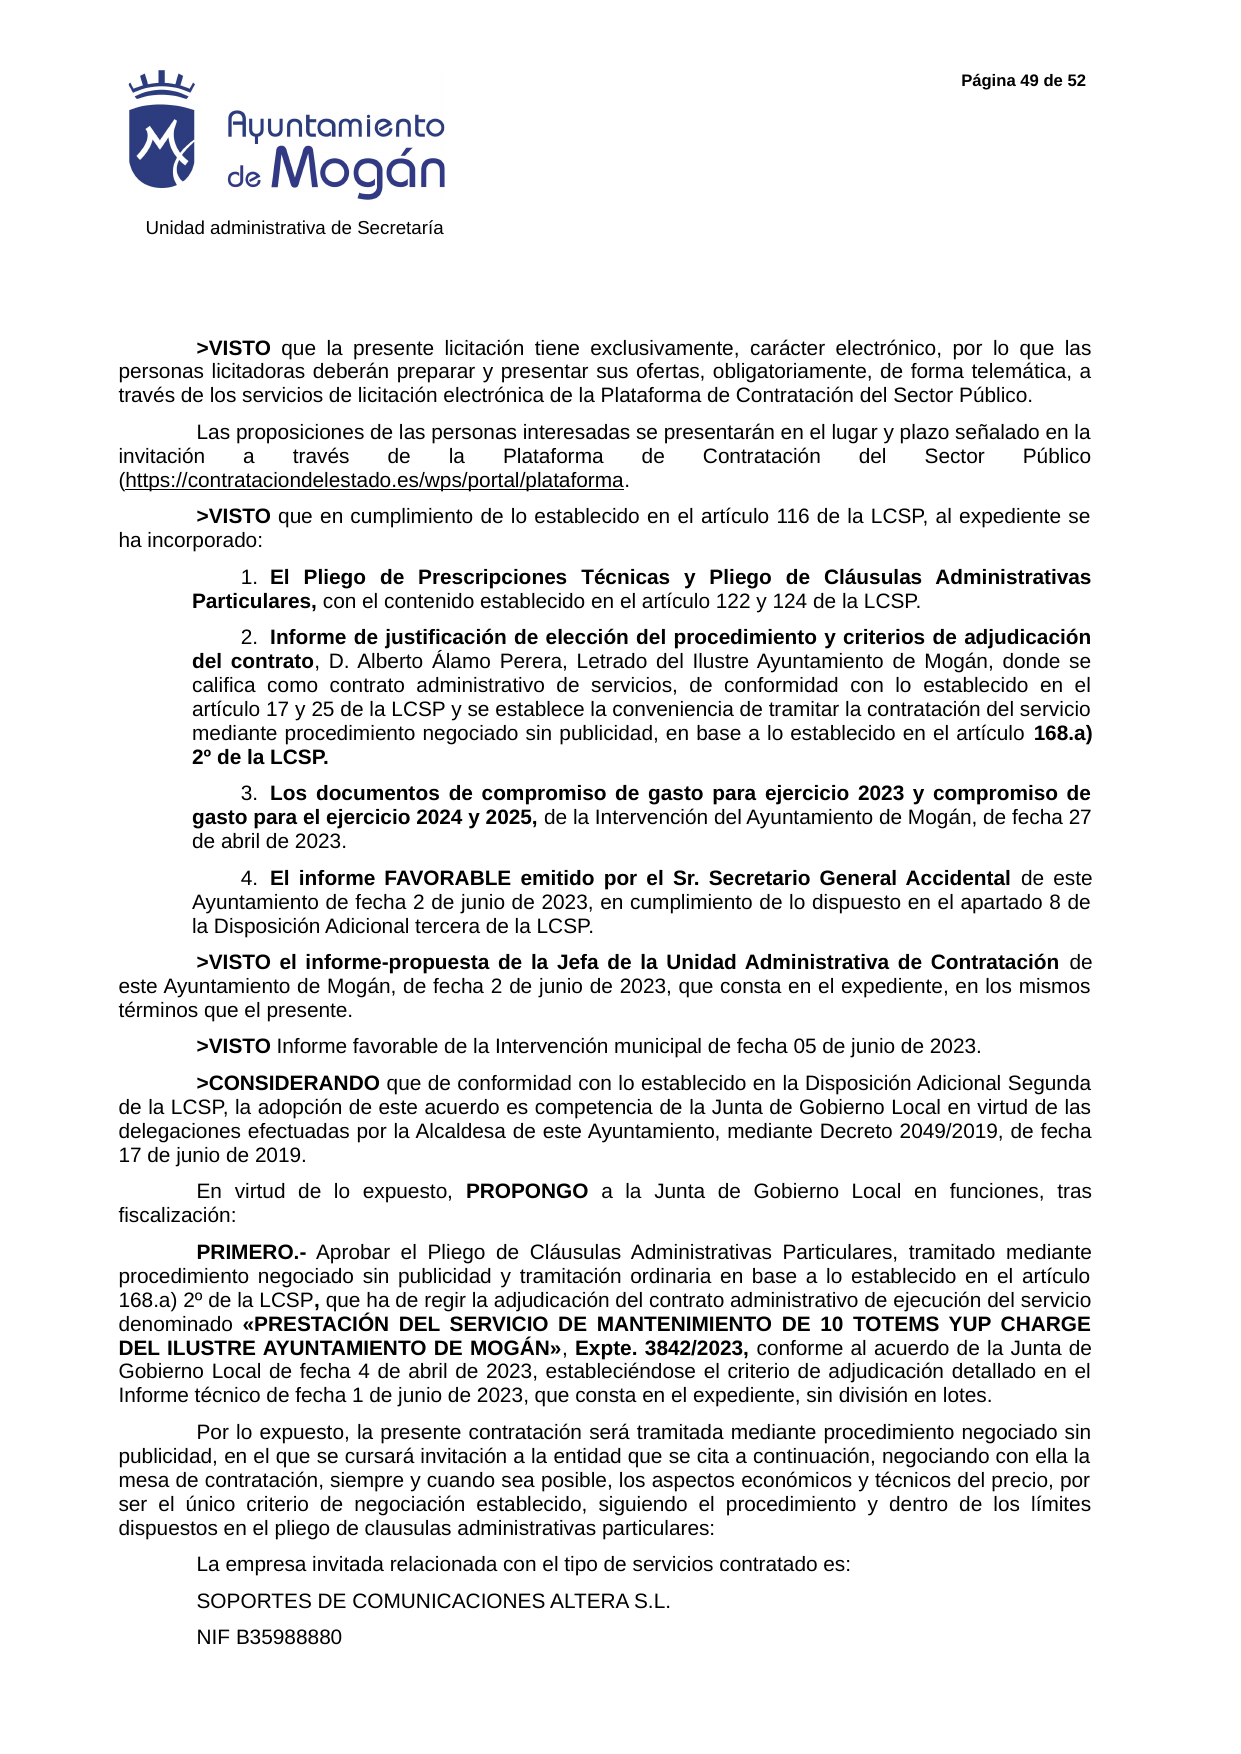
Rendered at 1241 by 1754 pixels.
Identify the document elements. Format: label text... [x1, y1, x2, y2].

text PRIMERO.- Aprobar el Pliego de Cláusulas Administrativas Particulares, tramitado mediante procedimiento negociado sin publicidad y tramitación ordinaria en base a lo establecido en el artículo 168.a) 2º de la LCSP, que ha de regir la adjudicación del contrato administrativo de ejecución del servicio denominado «PRESTACIÓN DEL SERVICIO DE MANTENIMIENTO DE 10 TOTEMS YUP CHARGE DEL ILUSTRE AYUNTAMIENTO DE MOGÁN», Expte. 3842/2023, conforme al acuerdo de la Junta de Gobierno Local de fecha 4 de abril de 2023, estableciéndose el criterio de adjudicación detallado en el Informe técnico de fecha 1 de junio de 2023, que consta en el expediente, sin división en lotes. [118, 1239, 1092, 1407]
text La empresa invitada relacionada con el tipo de servicios contratado es: [118, 1552, 1092, 1576]
text >CONSIDERANDO que de conformidad con lo establecido en la Disposición Adicional Segunda de la LCSP, la adopción de este acuerdo es competencia de la Junta de Gobierno Local en virtud de las delegaciones efectuadas por la Alcaldesa de este Ayuntamiento, mediante Decreto 2049/2019, de fecha 17 de junio de 2019. [118, 1071, 1092, 1167]
text >VISTO Informe favorable de la Intervención municipal de fecha 05 de junio de 2023. [118, 1034, 1092, 1058]
list El informe FAVORABLE emitido por el Sr. Secretario General Accidental de este Ayuntamiento de fecha 2 de junio de 2023, en cumplimiento de lo dispuesto en el apartado 8 de la Disposición Adicional tercera de la LCSP. [162, 866, 1092, 937]
text >VISTO el informe-propuesta de la Jefa de la Unidad Administrativa de Contratación de este Ayuntamiento de Mogán, de fecha 2 de junio de 2023, que consta en el expediente, en los mismos términos que el presente. [118, 950, 1092, 1022]
text Por lo expuesto, la presente contratación será tramitada mediante procedimiento negociado sin publicidad, en el que se cursará invitación a la entidad que se cita a continuación, negociando con ella la mesa de contratación, siempre y cuando sea posible, los aspectos económicos y técnicos del precio, por ser el único criterio de negociación establecido, siguiendo el procedimiento y dentro de los límites dispuestos en el pliego de clausulas administrativas particulares: [118, 1420, 1092, 1539]
text En virtud de lo expuesto, PROPONGO a la Junta de Gobierno Local en funciones, tras fiscalización: [118, 1179, 1092, 1227]
text Las proposiciones de las personas interesadas se presentarán en el lugar y plazo señalado en la invitación a través de la Plataforma de Contratación del Sector Público (https://contrataciondelestado.es/wps/portal/plataforma. [118, 420, 1092, 492]
list Informe de justificación de elección del procedimiento y criterios de adjudicación del contrato, D. Alberto Álamo Perera, Letrado del Ilustre Ayuntamiento de Mogán, donde se califica como contrato administrativo de servicios, de conformidad con lo establecido en el artículo 17 y 25 de la LCSP y se establece la conveniencia de tramitar la contratación del servicio mediante procedimiento negociado sin publicidad, en base a lo establecido en el artículo 168.a) 2º de la LCSP. [162, 625, 1092, 769]
text >VISTO que la presente licitación tiene exclusivamente, carácter electrónico, por lo que las personas licitadoras deberán preparar y presentar sus ofertas, obligatoriamente, de forma telemática, a través de los servicios de licitación electrónica de la Plataforma de Contratación del Sector Público. [118, 335, 1092, 407]
text NIF B35988880 [118, 1625, 1092, 1649]
picture [128, 70, 445, 206]
text SOPORTES DE COMUNICACIONES ALTERA S.L. [118, 1588, 1092, 1612]
text >VISTO que en cumplimiento de lo establecido en el artículo 116 de la LCSP, al expediente se ha incorporado: [118, 504, 1092, 552]
list El Pliego de Prescripciones Técnicas y Pliego de Cláusulas Administrativas Particulares, con el contenido establecido en el artículo 122 y 124 de la LCSP. [162, 564, 1092, 612]
list Los documentos de compromiso de gasto para ejercicio 2023 y compromiso de gasto para el ejercicio 2024 y 2025, de la Intervención del Ayuntamiento de Mogán, de fecha 27 de abril de 2023. [162, 781, 1092, 853]
